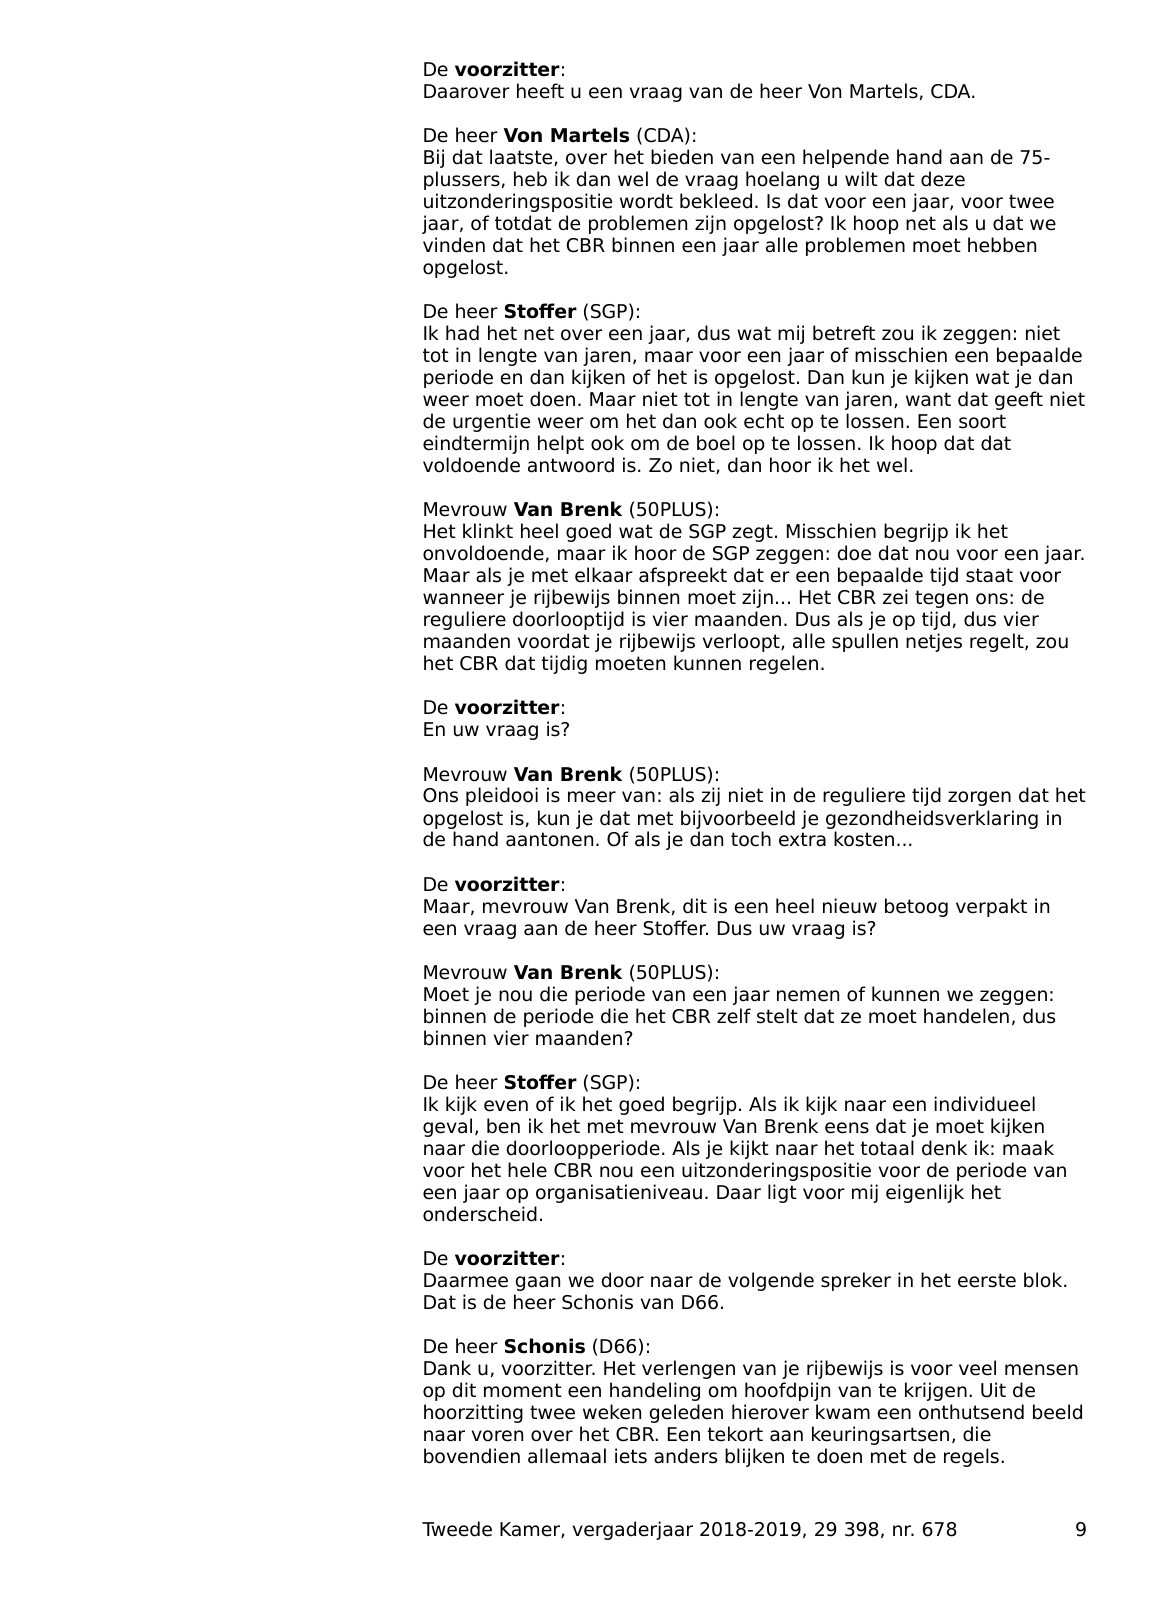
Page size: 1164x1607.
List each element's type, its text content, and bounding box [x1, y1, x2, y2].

text De heer Schonis (D66): [422, 1336, 1087, 1358]
text Bij dat laatste, over het bieden van een helpende hand aan de 75-plussers, heb ik dan wel de vraag hoelang u wilt dat deze uitzonderingspositie wordt bekleed. Is dat voor een jaar, voor twee jaar, of totdat de problemen zijn opgelost? Ik hoop net als u dat we vinden dat het CBR binnen een jaar alle problemen moet hebben opgelost. [422, 147, 1087, 279]
text Moet je nou die periode van een jaar nemen of kunnen we zeggen: binnen de periode die het CBR zelf stelt dat ze moet handelen, dus binnen vier maanden? [422, 984, 1087, 1049]
text De voorzitter: [422, 1248, 1087, 1270]
text De heer Stoffer (SGP): [422, 1072, 1087, 1094]
text De heer Von Martels (CDA): [422, 125, 1087, 147]
text Maar, mevrouw Van Brenk, dit is een heel nieuw betoog verpakt in een vraag aan de heer Stoffer. Dus uw vraag is? [422, 896, 1087, 939]
text Daarover heeft u een vraag van de heer Von Martels, CDA. [422, 81, 1087, 103]
text De heer Stoffer (SGP): [422, 301, 1087, 323]
text Mevrouw Van Brenk (50PLUS): [422, 499, 1087, 521]
text De voorzitter: [422, 59, 1087, 81]
text Mevrouw Van Brenk (50PLUS): [422, 763, 1087, 785]
text Het klinkt heel goed wat de SGP zegt. Misschien begrijp ik het onvoldoende, maar ik hoor de SGP zeggen: doe dat nou voor een jaar. Maar als je met elkaar afspreekt dat er een bepaalde tijd staat voor wanneer je rijbewijs binnen moet zijn... Het CBR zei tegen ons: de reguliere doorlooptijd is vier maanden. Dus als je op tijd, dus vier maanden voordat je rijbewijs verloopt, alle spullen netjes regelt, zou het CBR dat tijdig moeten kunnen regelen. [422, 521, 1087, 675]
text Mevrouw Van Brenk (50PLUS): [422, 962, 1087, 984]
text De voorzitter: [422, 697, 1087, 719]
text De voorzitter: [422, 873, 1087, 896]
text Ik kijk even of ik het goed begrijp. Als ik kijk naar een individueel geval, ben ik het met mevrouw Van Brenk eens dat je moet kijken naar die doorloopperiode. Als je kijkt naar het totaal denk ik: maak voor het hele CBR nou een uitzonderingspositie voor de periode van een jaar op organisatieniveau. Daar ligt voor mij eigenlijk het onderscheid. [422, 1094, 1087, 1226]
text Dank u, voorzitter. Het verlengen van je rijbewijs is voor veel mensen op dit moment een handeling om hoofdpijn van te krijgen. Uit de hoorzitting twee weken geleden hierover kwam een onthutsend beeld naar voren over het CBR. Een tekort aan keuringsartsen, die bovendien allemaal iets anders blijken te doen met de regels. [422, 1358, 1087, 1468]
text Ons pleidooi is meer van: als zij niet in de reguliere tijd zorgen dat het opgelost is, kun je dat met bijvoorbeeld je gezondheidsverklaring in de hand aantonen. Of als je dan toch extra kosten... [422, 785, 1087, 851]
text Daarmee gaan we door naar de volgende spreker in het eerste blok. Dat is de heer Schonis van D66. [422, 1270, 1087, 1314]
text Ik had het net over een jaar, dus wat mij betreft zou ik zeggen: niet tot in lengte van jaren, maar voor een jaar of misschien een bepaalde periode en dan kijken of het is opgelost. Dan kun je kijken wat je dan weer moet doen. Maar niet tot in lengte van jaren, want dat geeft niet de urgentie weer om het dan ook echt op te lossen. Een soort eindtermijn helpt ook om de boel op te lossen. Ik hoop dat dat voldoende antwoord is. Zo niet, dan hoor ik het wel. [422, 323, 1087, 477]
text En uw vraag is? [422, 719, 1087, 741]
